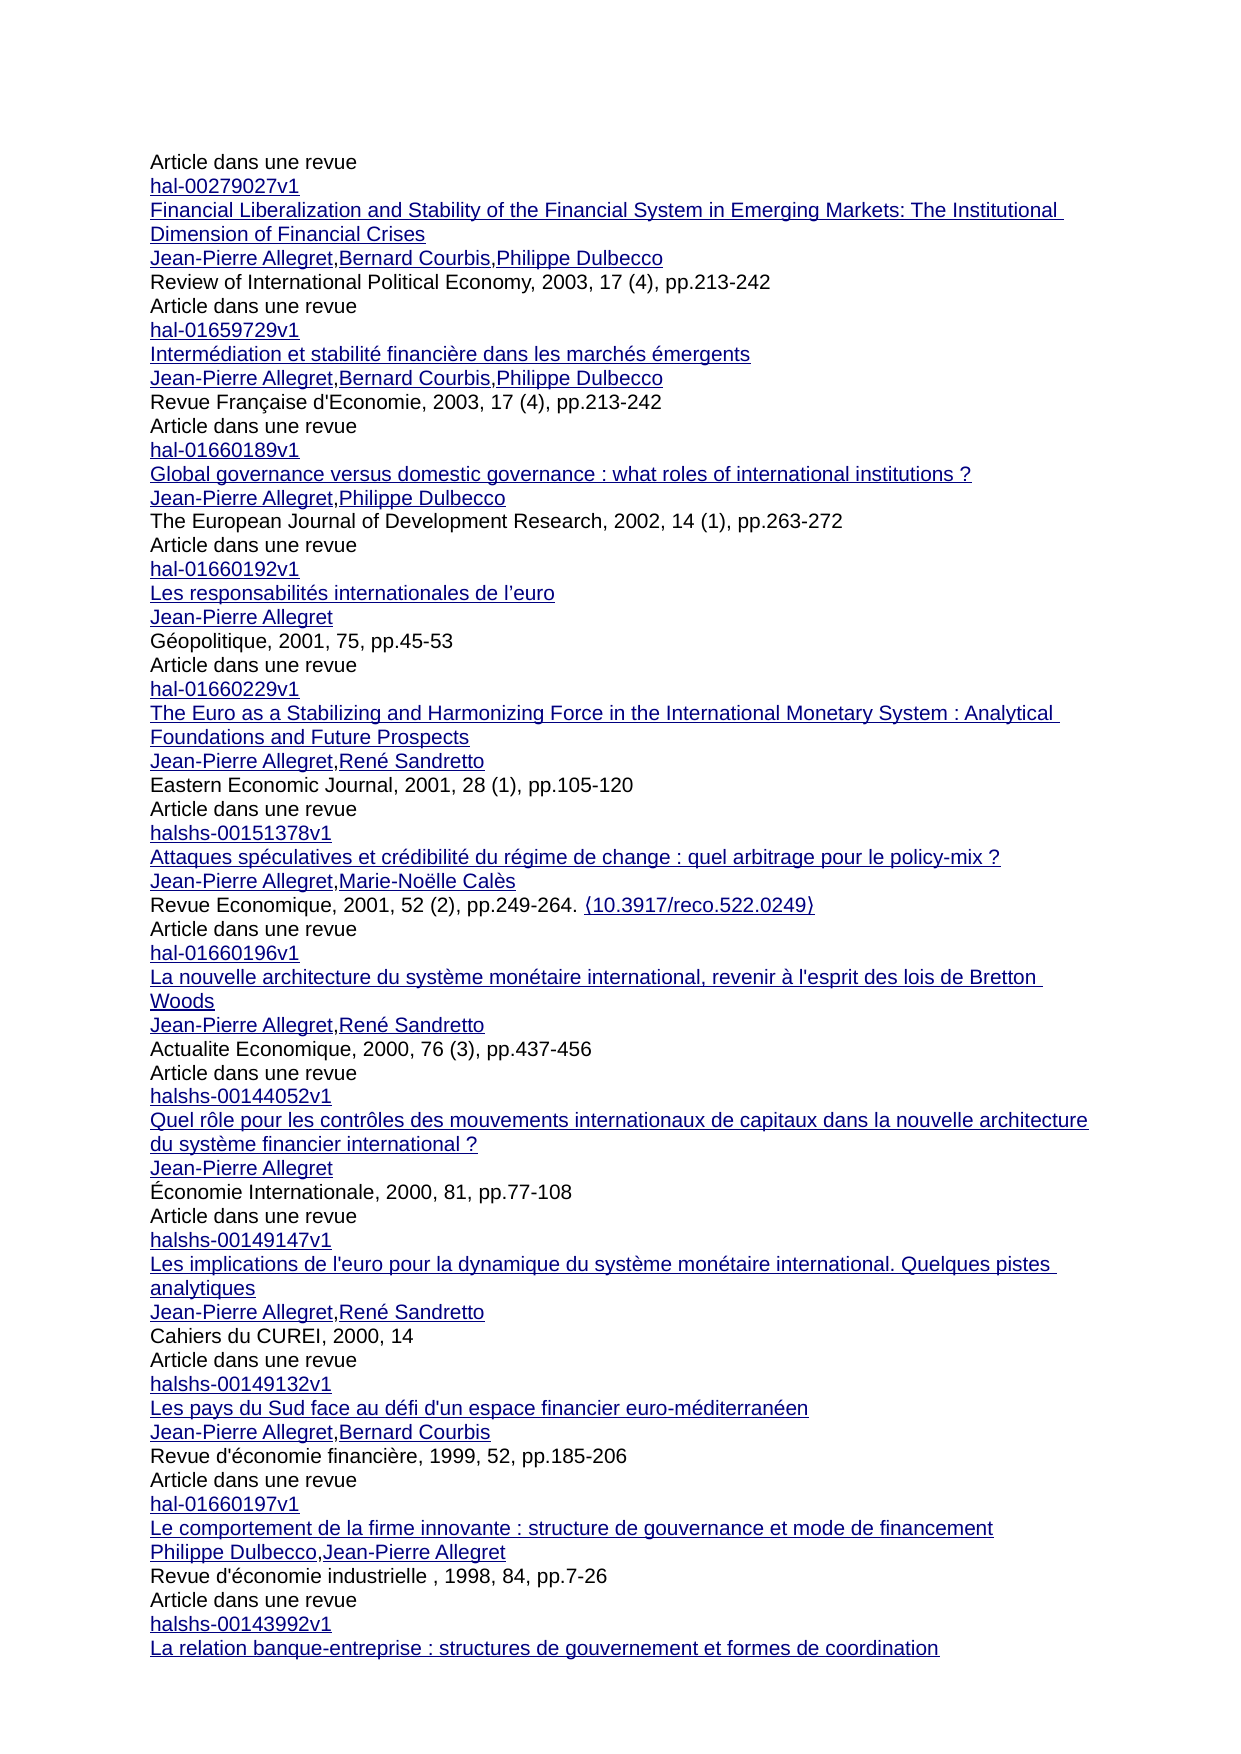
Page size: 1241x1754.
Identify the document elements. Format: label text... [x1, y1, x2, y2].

table_cell Les implications de l'euro pour la dynamique du système monétaire international. Quelques pistes analytiques Jean-Pierre Allegret,René Sandretto Cahiers du CUREI, 2000, 14 Article dans une revue halshs-00149132v1 [150, 1252, 1090, 1396]
table_cell Les responsabilités internationales de l’euro Jean-Pierre Allegret Géopolitique, 2001, 75, pp.45-53 Article dans une revue hal-01660229v1 [150, 581, 1090, 701]
table_cell La relation banque-entreprise : structures de gouvernement et formes de coordination [150, 1635, 1090, 1659]
table_cell Intermédiation et stabilité financière dans les marchés émergents Jean-Pierre Allegret,Bernard Courbis,Philippe Dulbecco Revue Française d'Economie, 2003, 17 (4), pp.213-242 Article dans une revue hal-01660189v1 [150, 342, 1090, 461]
table_cell Financial Liberalization and Stability of the Financial System in Emerging Markets: The Institutional Dimension of Financial Crises Jean-Pierre Allegret,Bernard Courbis,Philippe Dulbecco Review of International Political Economy, 2003, 17 (4), pp.213-242 Article dans une revue hal-01659729v1 [150, 198, 1090, 342]
table_cell Attaques spéculatives et crédibilité du régime de change : quel arbitrage pour le policy-mix ? Jean-Pierre Allegret,Marie-Noëlle Calès Revue Economique, 2001, 52 (2), pp.249-264. ⟨10.3917/reco.522.0249⟩ Article dans une revue hal-01660196v1 [150, 845, 1090, 964]
table_cell Global governance versus domestic governance : what roles of international institutions ? Jean-Pierre Allegret,Philippe Dulbecco The European Journal of Development Research, 2002, 14 (1), pp.263-272 Article dans une revue hal-01660192v1 [150, 461, 1090, 581]
table_cell Les pays du Sud face au défi d'un espace financier euro-méditerranéen Jean-Pierre Allegret,Bernard Courbis Revue d'économie financière, 1999, 52, pp.185-206 Article dans une revue hal-01660197v1 [150, 1396, 1090, 1516]
table_cell La nouvelle architecture du système monétaire international, revenir à l'esprit des lois de Bretton Woods Jean-Pierre Allegret,René Sandretto Actualite Economique, 2000, 76 (3), pp.437-456 Article dans une revue halshs-00144052v1 [150, 965, 1090, 1108]
table_cell Article dans une revue hal-00279027v1 [150, 150, 1090, 198]
table_cell Le comportement de la firme innovante : structure de gouvernance et mode de financement Philippe Dulbecco,Jean-Pierre Allegret Revue d'économie industrielle , 1998, 84, pp.7-26 Article dans une revue halshs-00143992v1 [150, 1516, 1090, 1635]
table_cell Quel rôle pour les contrôles des mouvements internationaux de capitaux dans la nouvelle architecture du système financier international ? Jean-Pierre Allegret Économie Internationale, 2000, 81, pp.77-108 Article dans une revue halshs-00149147v1 [150, 1108, 1090, 1252]
table_cell The Euro as a Stabilizing and Harmonizing Force in the International Monetary System : Analytical Foundations and Future Prospects Jean-Pierre Allegret,René Sandretto Eastern Economic Journal, 2001, 28 (1), pp.105-120 Article dans une revue halshs-00151378v1 [150, 701, 1090, 845]
